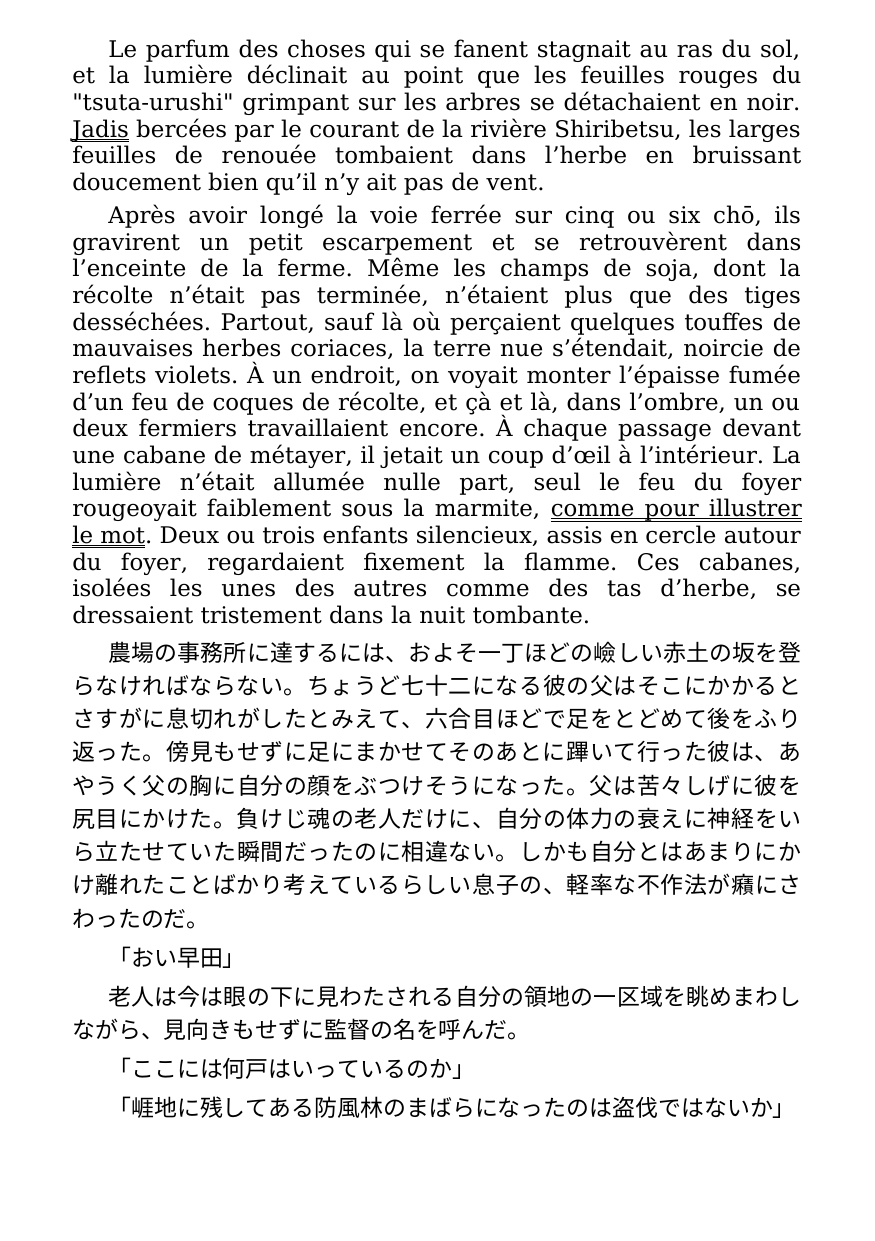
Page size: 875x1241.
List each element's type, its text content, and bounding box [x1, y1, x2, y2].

text Le parfum des choses qui se fanent stagnait au ras du sol, et la lumière déclinait au point que les feuilles rouges du "tsuta-urushi" grimpant sur les arbres se détachaient en noir. Jadis bercées par le courant de la rivière Shiribetsu, les larges feuilles de renouée tombaient dans l’herbe en bruissant doucement bien qu’il n’y ait pas de vent. [72, 36, 802, 196]
text 「崕地に残してある防風林のまばらになったのは盗伐ではないか」 [72, 1090, 802, 1123]
text Après avoir longé la voie ferrée sur cinq ou six chō, ils gravirent un petit escarpement et se retrouvèrent dans l’enceinte de la ferme. Même les champs de soja, dont la récolte n’était pas terminée, n’étaient plus que des tiges desséchées. Partout, sauf là où perçaient quelques touffes de mauvaises herbes coriaces, la terre nue s’étendait, noircie de reflets violets. À un endroit, on voyait monter l’épaisse fumée d’un feu de coques de récolte, et çà et là, dans l’ombre, un ou deux fermiers travaillaient encore. À chaque passage devant une cabane de métayer, il jetait un coup d’œil à l’intérieur. La lumière n’était allumée nulle part, seul le feu du foyer rougeoyait faiblement sous la marmite, comme pour illustrer le mot. Deux ou trois enfants silencieux, assis en cercle autour du foyer, regardaient fixement la flamme. Ces cabanes, isolées les unes des autres comme des tas d’herbe, se dressaient tristement dans la nuit tombante. [72, 202, 802, 629]
text 農場の事務所に達するには、およそ一丁ほどの嶮しい赤土の坂を登らなければならない。ちょうど七十二になる彼の父はそこにかかるとさすがに息切れがしたとみえて、六合目ほどで足をとどめて後をふり返った。傍見もせずに足にまかせてそのあとに蹕いて行った彼は、あやうく父の胸に自分の顔をぶつけそうになった。父は苦々しげに彼を尻目にかけた。負けじ魂の老人だけに、自分の体力の衰えに神経をいら立たせていた瞬間だったのに相違ない。しかも自分とはあまりにかけ離れたことばかり考えているらしい息子の、軽率な不作法が癪にさわったのだ。 [72, 634, 802, 934]
text 「ここには何戸はいっているのか」 [72, 1051, 802, 1084]
text 老人は今は眼の下に見わたされる自分の領地の一区域を眺めまわしながら、見向きもせずに監督の名を呼んだ。 [72, 979, 802, 1045]
text 「おい早田」 [72, 939, 802, 973]
